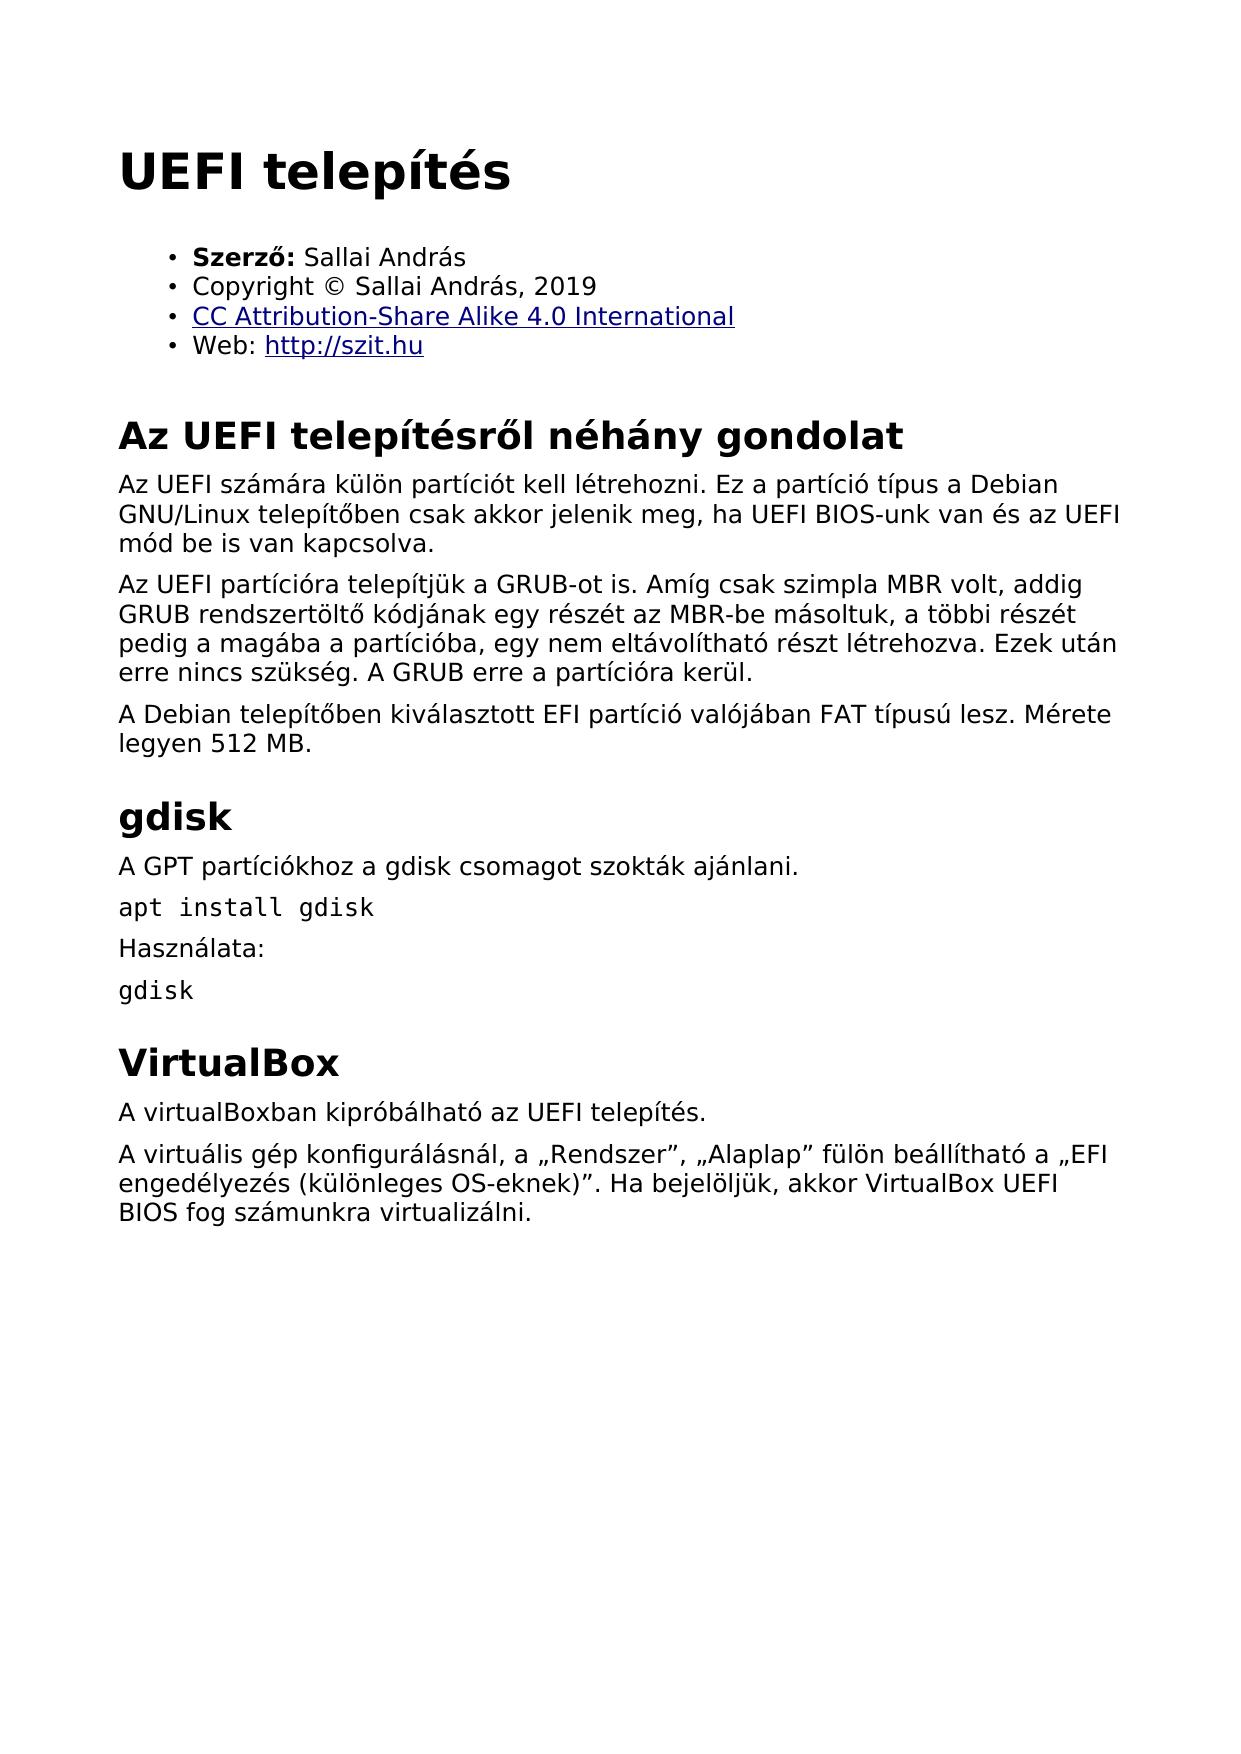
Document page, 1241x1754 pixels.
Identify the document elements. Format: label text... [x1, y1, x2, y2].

list Copyright © Sallai András, 2019 [177, 272, 1122, 302]
text A GPT partíciókhoz a gdisk csomagot szokták ajánlani. [118, 852, 1122, 881]
text Használata: [118, 934, 1122, 963]
list Web: http://szit.hu [177, 331, 1122, 360]
text A Debian telepítőben kiválasztott EFI partíció valójában FAT típusú lesz. Mérete legyen 512 MB. [118, 700, 1122, 758]
text A virtuális gép konfigurálásnál, a „Rendszer”, „Alaplap” fülön beállítható a „EFI engedélyezés (különleges OS-eknek)”. Ha bejelöljük, akkor VirtualBox UEFI BIOS fog számunkra virtualizálni. [118, 1140, 1122, 1227]
list Szerző: Sallai András [177, 243, 1122, 272]
subtitle VirtualBox [118, 1042, 1122, 1086]
text Az UEFI számára külön partíciót kell létrehozni. Ez a partíció típus a Debian GNU/Linux telepítőben csak akkor jelenik meg, ha UEFI BIOS-unk van és az UEFI mód be is van kapcsolva. [118, 471, 1122, 558]
subtitle Az UEFI telepítésről néhány gondolat [118, 414, 1122, 458]
text gdisk [118, 976, 1122, 1005]
text Az UEFI partícióra telepítjük a GRUB-ot is. Amíg csak szimpla MBR volt, addig GRUB rendszertöltő kódjának egy részét az MBR-be másoltuk, a többi részét pedig a magába a partícióba, egy nem eltávolítható részt létrehozva. Ezek után erre nincs szükség. A GRUB erre a partícióra kerül. [118, 571, 1122, 687]
text A virtualBoxban kipróbálható az UEFI telepítés. [118, 1098, 1122, 1127]
subtitle gdisk [118, 796, 1122, 839]
text apt install gdisk [118, 893, 1122, 923]
list CC Attribution-Share Alike 4.0 International [177, 302, 1122, 331]
subtitle UEFI telepítés [118, 143, 1122, 201]
